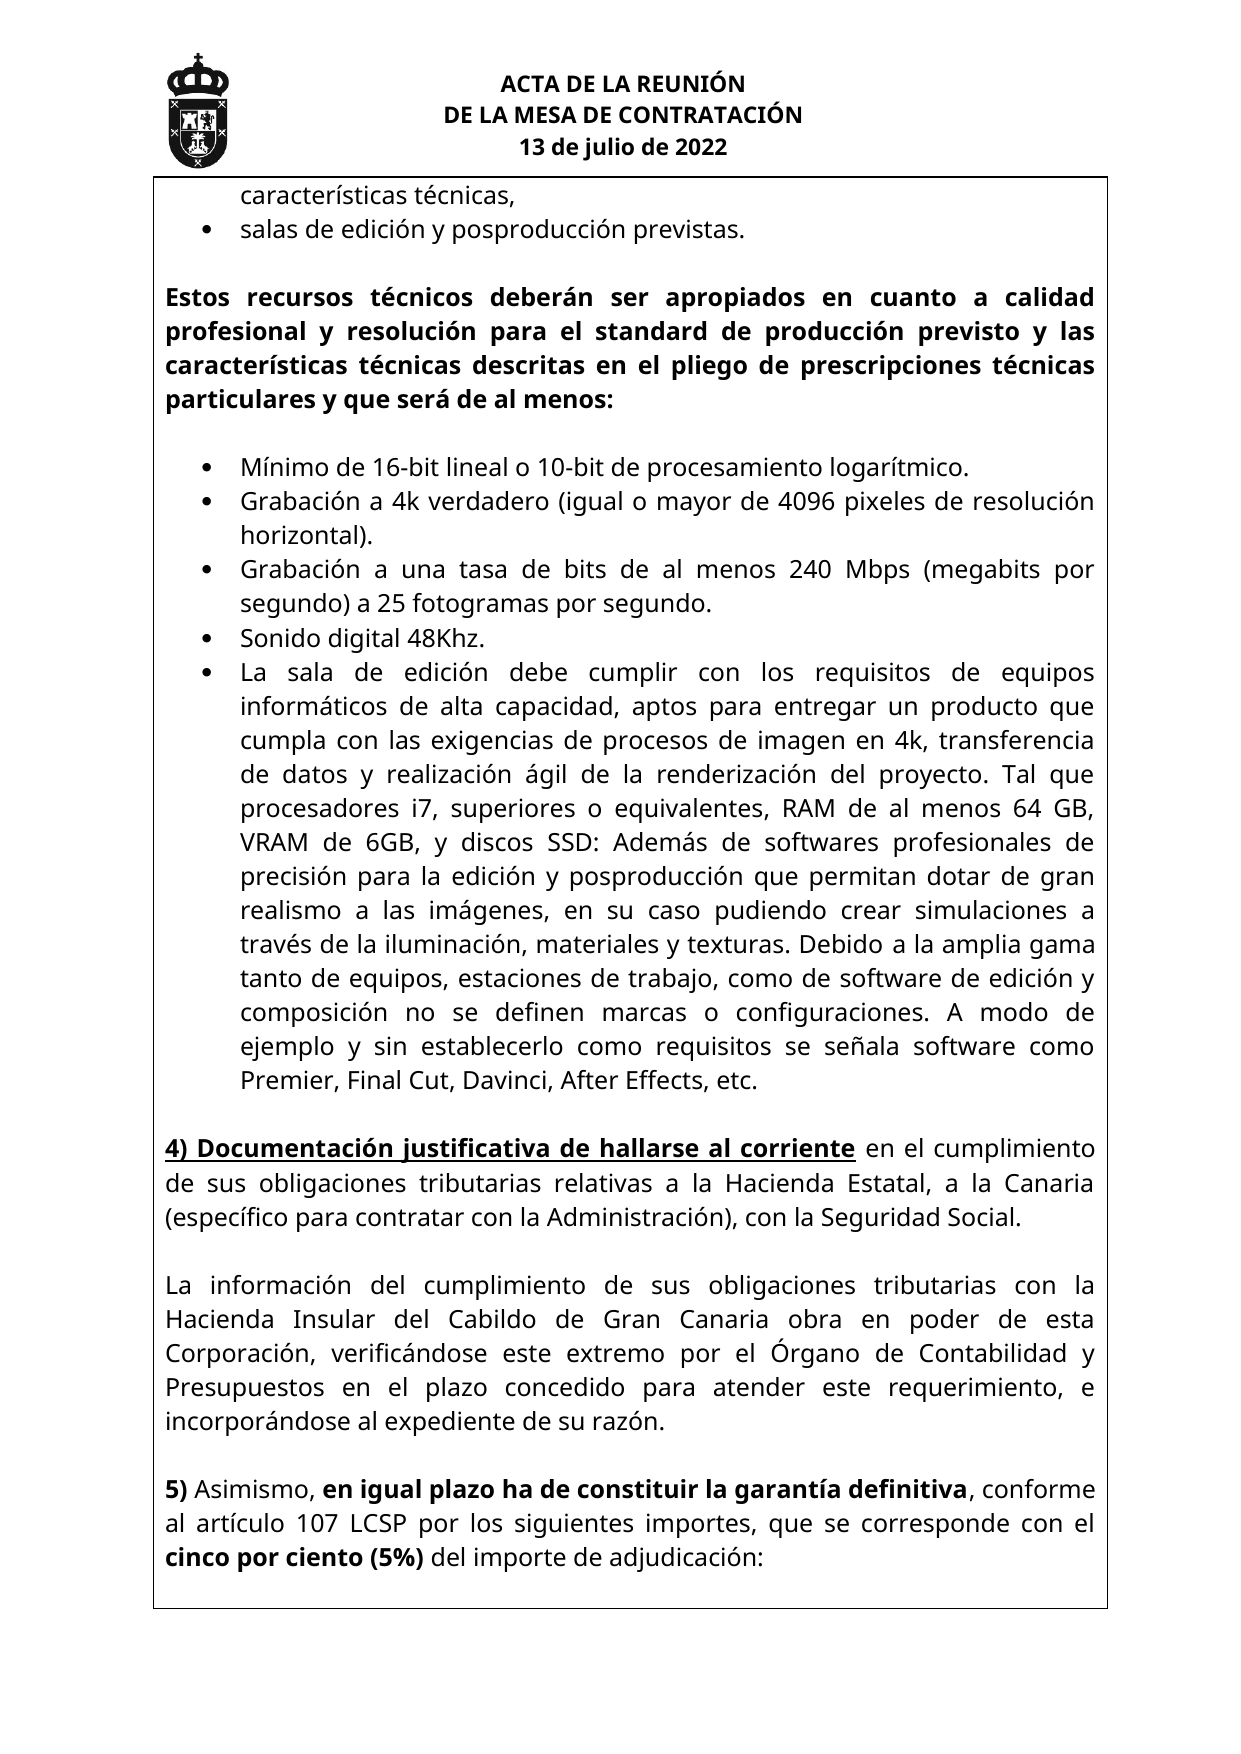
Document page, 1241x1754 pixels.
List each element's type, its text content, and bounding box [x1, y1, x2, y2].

table_header 1) Los poderes de representación, debidamente bastanteados por la Asesoría Jurídica de esta Corporación, sita en la calle Bravo Murillo nº 25- 2ª planta, de Las Palmas de Gran Canaria, teléfonos 928.219683/4/5/. Trámite disponible en http://cabildo.grancanaria.com/-/tramite-diligencia-de-bastanteo-de-poderes-t2-0160-pa01-. 2) Solvencia económica o financiera: La solvencia económica y financiera del empresario deberá acreditarse mediante Justificante de la existencia de un seguro de indemnización por riesgos profesionales vigente hasta el fin del plazo de presentación de ofertas, por importe no inferior a: LOTE 3: 60.747,66 € Deberá a su vez como aportar el compromiso de su renovación o prórroga que garantice el mantenimiento de su cobertura durante toda la ejecución del contrato. Este requisito se entenderá cumplido por el licitador o candidato que incluya con su oferta un compromiso vinculante de suscripción, en caso de resultar adjudicatario, del seguro exigido, compromiso que deberá hacer efectivo dentro del plazo de diez días hábiles al que se refiere el apartado 2 del artículo 150 de la LCSP. La acreditación de este requisito se efectuará por medio de certificado expedido por el asegurador, en el que consten los importes y riesgos asegurados y la fecha de vencimiento del seguro, y mediante el documento de compromiso vinculante de suscripción, prórroga o renovación del seguro, en los casos en que proceda. 3) Solvencia Técnica y Profesional: 3.1) Empresas que no son de nueva creación: Una relación de los principales servicios o trabajos realizados de igual o similar naturaleza que los que constituyen el objeto del contrato en el curso de, como máximo, los tres últimos años, en la que se indique el importe, fechas y el destinatario, público o privado, de los mismos. Los servicios o trabajos efectuados se acreditarán mediante certificados expedidos o visados por el órgano competente, cuando el destinatario sea una entidad del sector público; cuando el destinatario sea un sujeto privado, mediante un certificado expedido por éste o, a falta de este certificado, mediante una declaración del empresario. El importe anual acumulado en el año de mayor ejecución será igual o superior al 70 por ciento de la anualidad media del contrato. Es decir: LOTE 3: 42.523,36 € 3.2) Solvencia técnica empresas de nueva creación: Declaración indicando la maquinaria, material y equipo técnico del que se dispondrá para la ejecución de los trabajos o prestaciones. A tal efecto deberá aportar: Relación del equipamiento de cámara a utilizar, indicando el modelo y características técnicas, salas de edición y posproducción previstas. Estos recursos técnicos deberán ser apropiados en cuanto a calidad profesional y resolución para el standard de producción previsto y las características técnicas descritas en el pliego de prescripciones técnicas particulares y que será de al menos: Mínimo de 16-bit lineal o 10-bit de procesamiento logarítmico. Grabación a 4k verdadero (igual o mayor de 4096 pixeles de resolución horizontal). Grabación a una tasa de bits de al menos 240 Mbps (megabits por segundo) a 25 fotogramas por segundo. Sonido digital 48Khz. La sala de edición debe cumplir con los requisitos de equipos informáticos de alta capacidad, aptos para entregar un producto que cumpla con las exigencias de procesos de imagen en 4k, transferencia de datos y realización ágil de la renderización del proyecto. Tal que procesadores i7, superiores o equivalentes, RAM de al menos 64 GB, VRAM de 6GB, y discos SSD: Además de softwares profesionales de precisión para la edición y posproducción que permitan dotar de gran realismo a las imágenes, en su caso pudiendo crear simulaciones a través de la iluminación, materiales y texturas. Debido a la amplia gama tanto de equipos, estaciones de trabajo, como de software de edición y composición no se definen marcas o configuraciones. A modo de ejemplo y sin establecerlo como requisitos se señala software como Premier, Final Cut, Davinci, After Effects, etc. 4) Documentación justificativa de hallarse al corriente en el cumplimiento de sus obligaciones tributarias relativas a la Hacienda Estatal, a la Canaria (específico para contratar con la Administración), con la Seguridad Social. La información del cumplimiento de sus obligaciones tributarias con la Hacienda Insular del Cabildo de Gran Canaria obra en poder de esta Corporación, verificándose este extremo por el Órgano de Contabilidad y Presupuestos en el plazo concedido para atender este requerimiento, e incorporándose al expediente de su razón. 5) Asimismo, en igual plazo ha de constituir la garantía definitiva, conforme al artículo 107 LCSP por los siguientes importes, que se corresponde con el cinco por ciento (5%) del importe de adjudicación: LOTE 3: 5% de 45.000,00 = 2.250,00 € [154, 178, 1107, 1608]
picture [164, 50, 231, 171]
